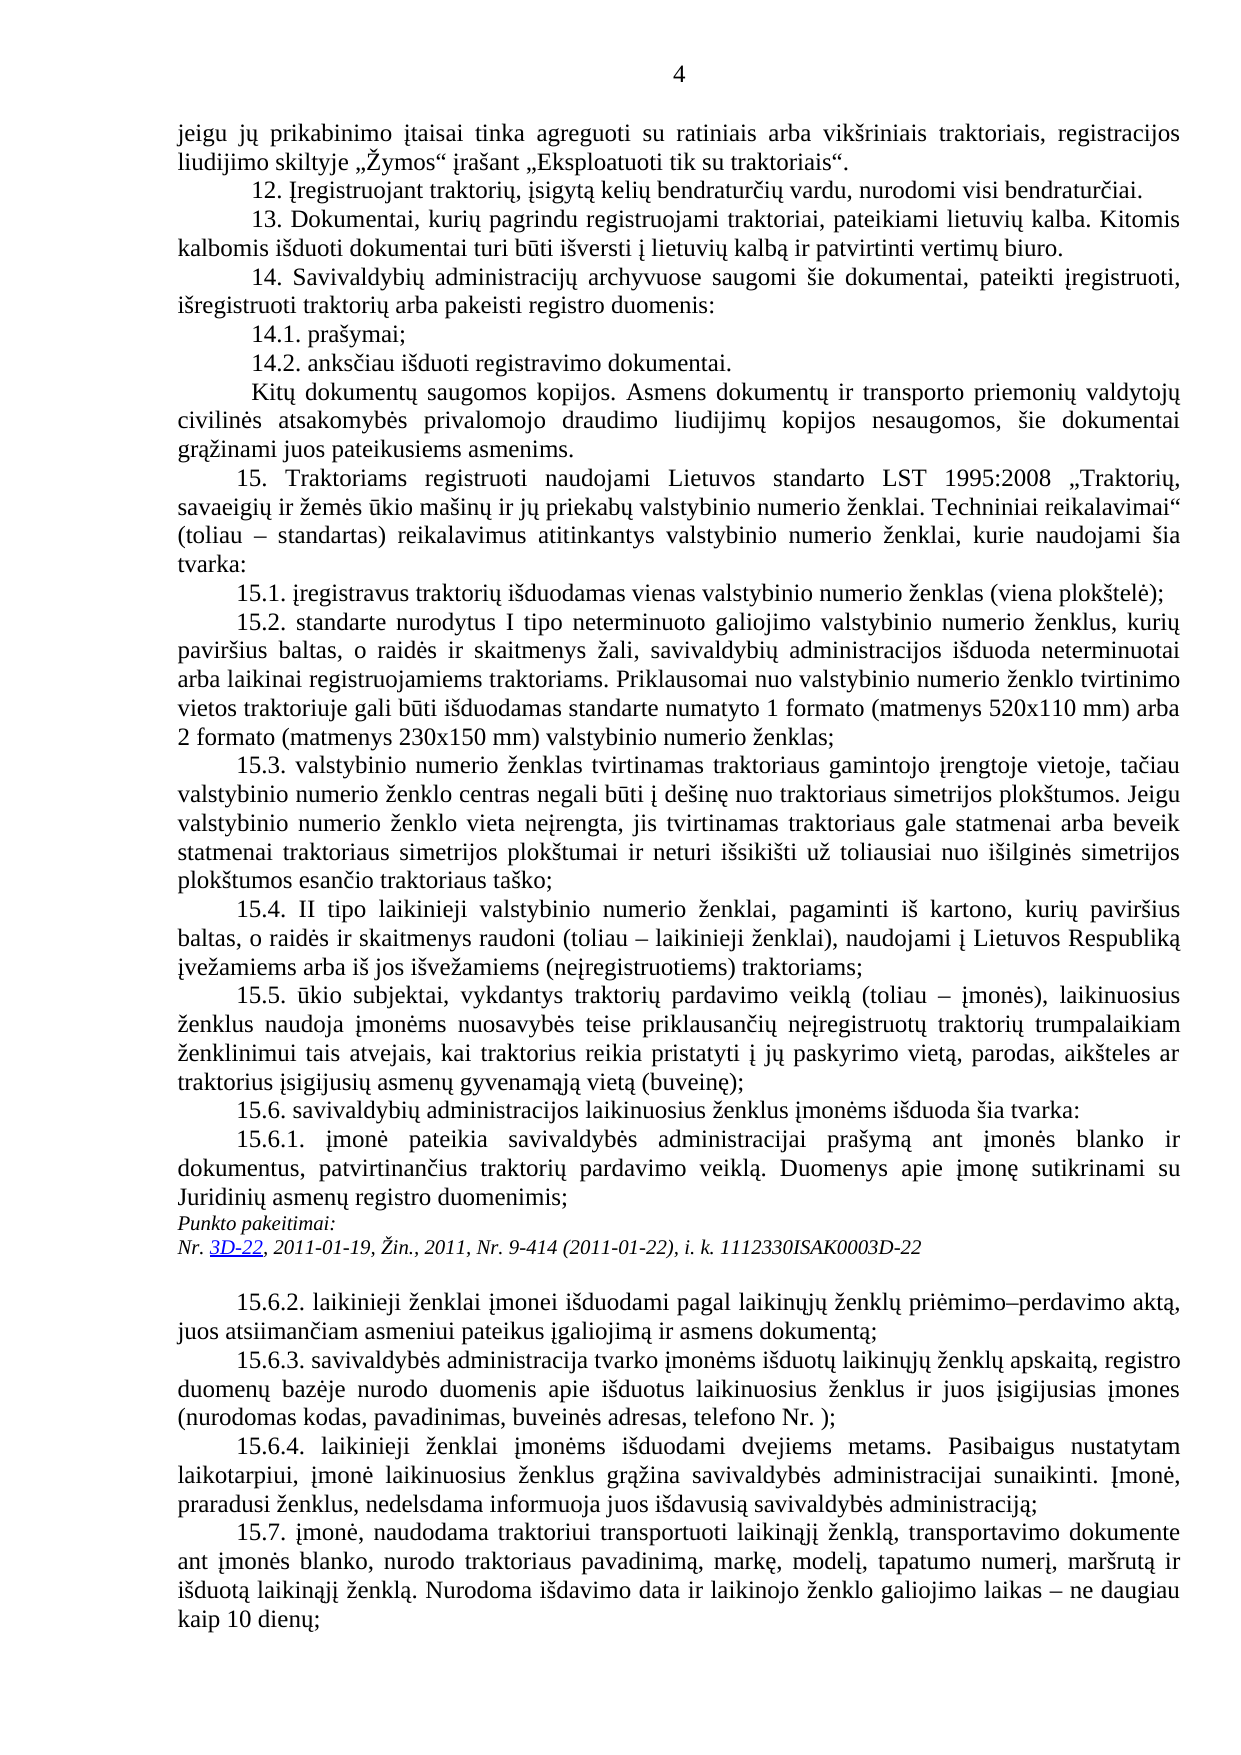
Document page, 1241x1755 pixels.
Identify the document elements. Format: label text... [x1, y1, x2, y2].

text Nr. 3D-22, 2011-01-19, Žin., 2011, Nr. 9-414 (2011-01-22), i. k. 1112330ISAK0003D-22 [177, 1235, 1181, 1259]
text jeigu jų prikabinimo įtaisai tinka agreguoti su ratiniais arba vikšriniais traktoriais, registracijos liudijimo skiltyje „Žymos“ įrašant „Eksploatuoti tik su traktoriais“. [177, 118, 1181, 176]
text 15.2. standarte nurodytus I tipo neterminuoto galiojimo valstybinio numerio ženklus, kurių paviršius baltas, o raidės ir skaitmenys žali, savivaldybių administracijos išduoda neterminuotai arba laikinai registruojamiems traktoriams. Priklausomai nuo valstybinio numerio ženklo tvirtinimo vietos traktoriuje gali būti išduodamas standarte numatyto 1 formato (matmenys 520x110 mm) arba 2 formato (matmenys 230x150 mm) valstybinio numerio ženklas; [177, 607, 1181, 751]
text 15.5. ūkio subjektai, vykdantys traktorių pardavimo veiklą (toliau – įmonės), laikinuosius ženklus naudoja įmonėms nuosavybės teise priklausančių neįregistruotų traktorių trumpalaikiam ženklinimui tais atvejais, kai traktorius reikia pristatyti į jų paskyrimo vietą, parodas, aikšteles ar traktorius įsigijusių asmenų gyvenamąją vietą (buveinę); [177, 981, 1181, 1096]
text 15.4. II tipo laikinieji valstybinio numerio ženklai, pagaminti iš kartono, kurių paviršius baltas, o raidės ir skaitmenys raudoni (toliau – laikinieji ženklai), naudojami į Lietuvos Respubliką įvežamiems arba iš jos išvežamiems (neįregistruotiems) traktoriams; [177, 894, 1181, 981]
text 14.2. anksčiau išduoti registravimo dokumentai. [177, 348, 1181, 377]
text 12. Įregistruojant traktorių, įsigytą kelių bendraturčių vardu, nurodomi visi bendraturčiai. [177, 176, 1181, 204]
text 14. Savivaldybių administracijų archyvuose saugomi šie dokumentai, pateikti įregistruoti, išregistruoti traktorių arba pakeisti registro duomenis: [177, 262, 1181, 319]
text 15.6.2. laikinieji ženklai įmonei išduodami pagal laikinųjų ženklų priėmimo–perdavimo aktą, juos atsiimančiam asmeniui pateikus įgaliojimą ir asmens dokumentą; [177, 1287, 1181, 1345]
text Kitų dokumentų saugomos kopijos. Asmens dokumentų ir transporto priemonių valdytojų civilinės atsakomybės privalomojo draudimo liudijimų kopijos nesaugomos, šie dokumentai grąžinami juos pateikusiems asmenims. [177, 377, 1181, 463]
text 15.6. savivaldybių administracijos laikinuosius ženklus įmonėms išduoda šia tvarka: [177, 1096, 1181, 1124]
text 15. Traktoriams registruoti naudojami Lietuvos standarto LST 1995:2008 „Traktorių, savaeigių ir žemės ūkio mašinų ir jų priekabų valstybinio numerio ženklai. Techniniai reikalavimai“ (toliau – standartas) reikalavimus atitinkantys valstybinio numerio ženklai, kurie naudojami šia tvarka: [177, 463, 1181, 578]
text 15.6.1. įmonė pateikia savivaldybės administracijai prašymą ant įmonės blanko ir dokumentus, patvirtinančius traktorių pardavimo veiklą. Duomenys apie įmonę sutikrinami su Juridinių asmenų registro duomenimis; [177, 1124, 1181, 1211]
text 15.6.4. laikinieji ženklai įmonėms išduodami dvejiems metams. Pasibaigus nustatytam laikotarpiui, įmonė laikinuosius ženklus grąžina savivaldybės administracijai sunaikinti. Įmonė, praradusi ženklus, nedelsdama informuoja juos išdavusią savivaldybės administraciją; [177, 1431, 1181, 1517]
text 15.1. įregistravus traktorių išduodamas vienas valstybinio numerio ženklas (viena plokštelė); [177, 578, 1181, 607]
text 15.7. įmonė, naudodama traktoriui transportuoti laikinąjį ženklą, transportavimo dokumente ant įmonės blanko, nurodo traktoriaus pavadinimą, markę, modelį, tapatumo numerį, maršrutą ir išduotą laikinąjį ženklą. Nurodoma išdavimo data ir laikinojo ženklo galiojimo laikas – ne daugiau kaip 10 dienų; [177, 1517, 1181, 1632]
text Punkto pakeitimai: [177, 1211, 1181, 1235]
text 13. Dokumentai, kurių pagrindu registruojami traktoriai, pateikiami lietuvių kalba. Kitomis kalbomis išduoti dokumentai turi būti išversti į lietuvių kalbą ir patvirtinti vertimų biuro. [177, 204, 1181, 262]
text 14.1. prašymai; [177, 319, 1181, 348]
text 15.6.3. savivaldybės administracija tvarko įmonėms išduotų laikinųjų ženklų apskaitą, registro duomenų bazėje nurodo duomenis apie išduotus laikinuosius ženklus ir juos įsigijusias įmones (nurodomas kodas, pavadinimas, buveinės adresas, telefono Nr. ); [177, 1345, 1181, 1431]
text 15.3. valstybinio numerio ženklas tvirtinamas traktoriaus gamintojo įrengtoje vietoje, tačiau valstybinio numerio ženklo centras negali būti į dešinę nuo traktoriaus simetrijos plokštumos. Jeigu valstybinio numerio ženklo vieta neįrengta, jis tvirtinamas traktoriaus gale statmenai arba beveik statmenai traktoriaus simetrijos plokštumai ir neturi išsikišti už toliausiai nuo išilginės simetrijos plokštumos esančio traktoriaus taško; [177, 751, 1181, 894]
